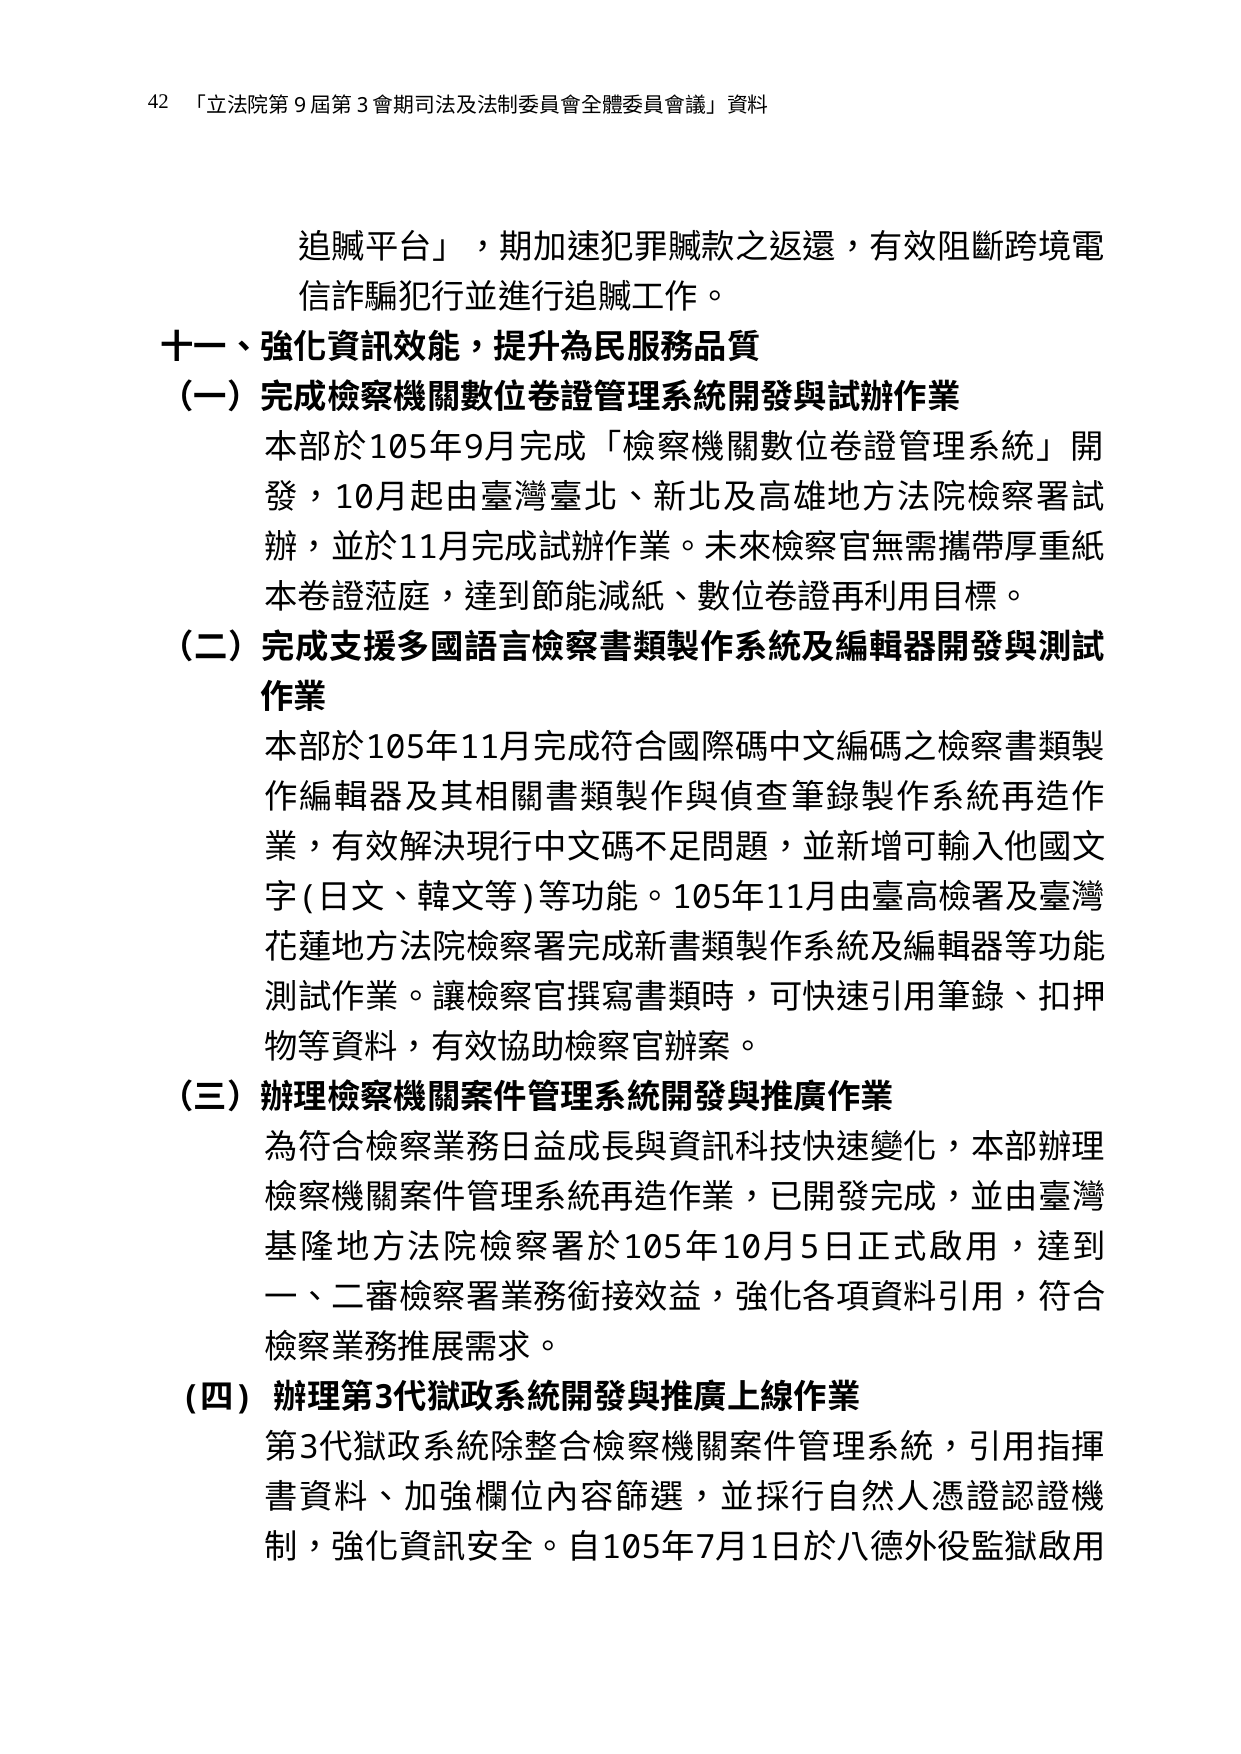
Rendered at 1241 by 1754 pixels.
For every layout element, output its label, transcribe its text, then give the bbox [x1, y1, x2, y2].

text （二）完成支援多國語言檢察書類製作系統及編輯器開發與測試作業 [160, 619, 1106, 719]
text 第3代獄政系統除整合檢察機關案件管理系統，引用指揮書資料、加強欄位內容篩選，並採行自然人憑證認證機制，強化資訊安全。自105年7月1日於八德外役監獄啟用 [264, 1419, 1106, 1569]
text 十一、強化資訊效能，提升為民服務品質 [160, 319, 1106, 369]
text （一）完成檢察機關數位卷證管理系統開發與試辦作業 [160, 369, 1106, 419]
text 追贓平台」，期加速犯罪贓款之返還，有效阻斷跨境電信詐騙犯行並進行追贓工作。 [248, 219, 1106, 319]
text 本部於105年9月完成「檢察機關數位卷證管理系統」開發，10月起由臺灣臺北、新北及高雄地方法院檢察署試辦，並於11月完成試辦作業。未來檢察官無需攜帶厚重紙本卷證蒞庭，達到節能減紙、數位卷證再利用目標。 [264, 419, 1106, 619]
text 本部於105年11月完成符合國際碼中文編碼之檢察書類製作編輯器及其相關書類製作與偵查筆錄製作系統再造作業，有效解決現行中文碼不足問題，並新增可輸入他國文字(日文、韓文等)等功能。105年11月由臺高檢署及臺灣花蓮地方法院檢察署完成新書類製作系統及編輯器等功能測試作業。讓檢察官撰寫書類時，可快速引用筆錄、扣押物等資料，有效協助檢察官辦案。 [264, 719, 1106, 1069]
text （三）辦理檢察機關案件管理系統開發與推廣作業 [160, 1069, 1106, 1119]
text 為符合檢察業務日益成長與資訊科技快速變化，本部辦理檢察機關案件管理系統再造作業，已開發完成，並由臺灣基隆地方法院檢察署於105年10月5日正式啟用，達到一、二審檢察署業務銜接效益，強化各項資料引用，符合檢察業務推展需求。 [264, 1119, 1106, 1369]
text (四) 辦理第3代獄政系統開發與推廣上線作業 [160, 1369, 1106, 1419]
